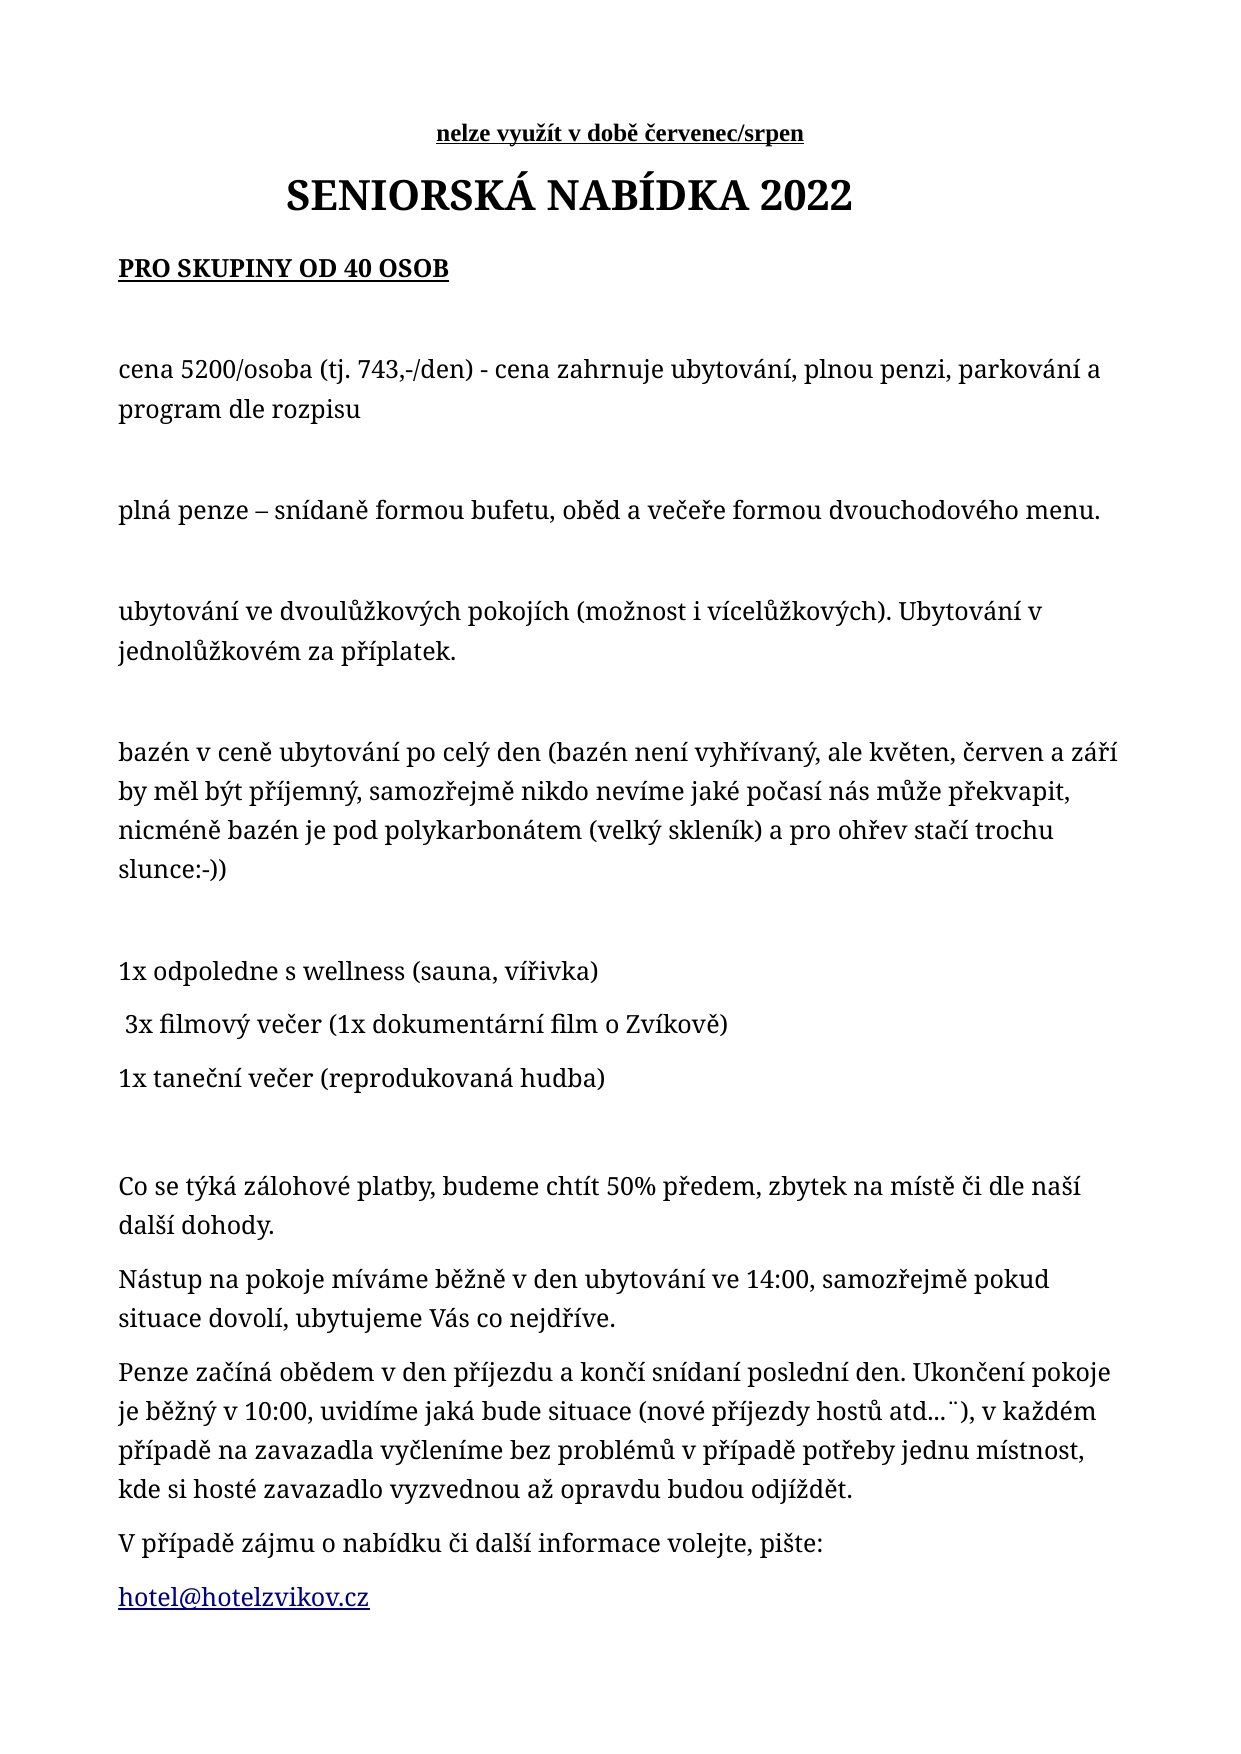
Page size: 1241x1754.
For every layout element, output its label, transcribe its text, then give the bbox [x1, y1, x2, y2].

text 3x filmový večer (1x dokumentární film o Zvíkově) [118, 1007, 1122, 1041]
text 1x odpoledne s wellness (sauna, vířivka) [118, 953, 1122, 987]
text cena 5200/osoba (tj. 743,-/den) - cena zahrnuje ubytování, plnou penzi, parkování a program dle rozpisu [118, 352, 1122, 425]
text 1x taneční večer (reprodukovaná hudba) [118, 1061, 1122, 1095]
text bazén v ceně ubytování po celý den (bazén není vyhřívaný, ale květen, červen a září by měl být příjemný, samozřejmě nikdo nevíme jaké počasí nás může překvapit, nicméně bazén je pod polykarbonátem (velký skleník) a pro ohřev stačí trochu slunce:-)) [118, 734, 1122, 886]
text nelze využít v době červenec/srpen [118, 118, 1122, 147]
text SENIORSKÁ NABÍDKA 2022 [118, 166, 1021, 222]
text PRO SKUPINY OD 40 OSOB [118, 251, 1122, 285]
text Penze začíná obědem v den příjezdu a končí snídaní poslední den. Ukončení pokoje je běžný v 10:00, uvidíme jaká bude situace (nové příjezdy hostů atd...¨), v každém případě na zavazadla vyčleníme bez problémů v případě potřeby jednu místnost, kde si hosté zavazadlo vyzvednou až opravdu budou odjíždět. [118, 1354, 1122, 1506]
text plná penze – snídaně formou bufetu, oběd a večeře formou dvouchodového menu. [118, 493, 1122, 527]
text Co se týká zálohové platby, budeme chtít 50% předem, zbytek na místě či dle naší další dohody. [118, 1168, 1122, 1242]
text ubytování ve dvoulůžkových pokojích (možnost i vícelůžkových). Ubytování v jednolůžkovém za příplatek. [118, 594, 1122, 667]
text hotel@hotelzvikov.cz [118, 1579, 1122, 1613]
text Nástup na pokoje míváme běžně v den ubytování ve 14:00, samozřejmě pokud situace dovolí, ubytujeme Vás co nejdříve. [118, 1261, 1122, 1334]
text V případě zájmu o nabídku či další informace volejte, pište: [118, 1526, 1122, 1559]
